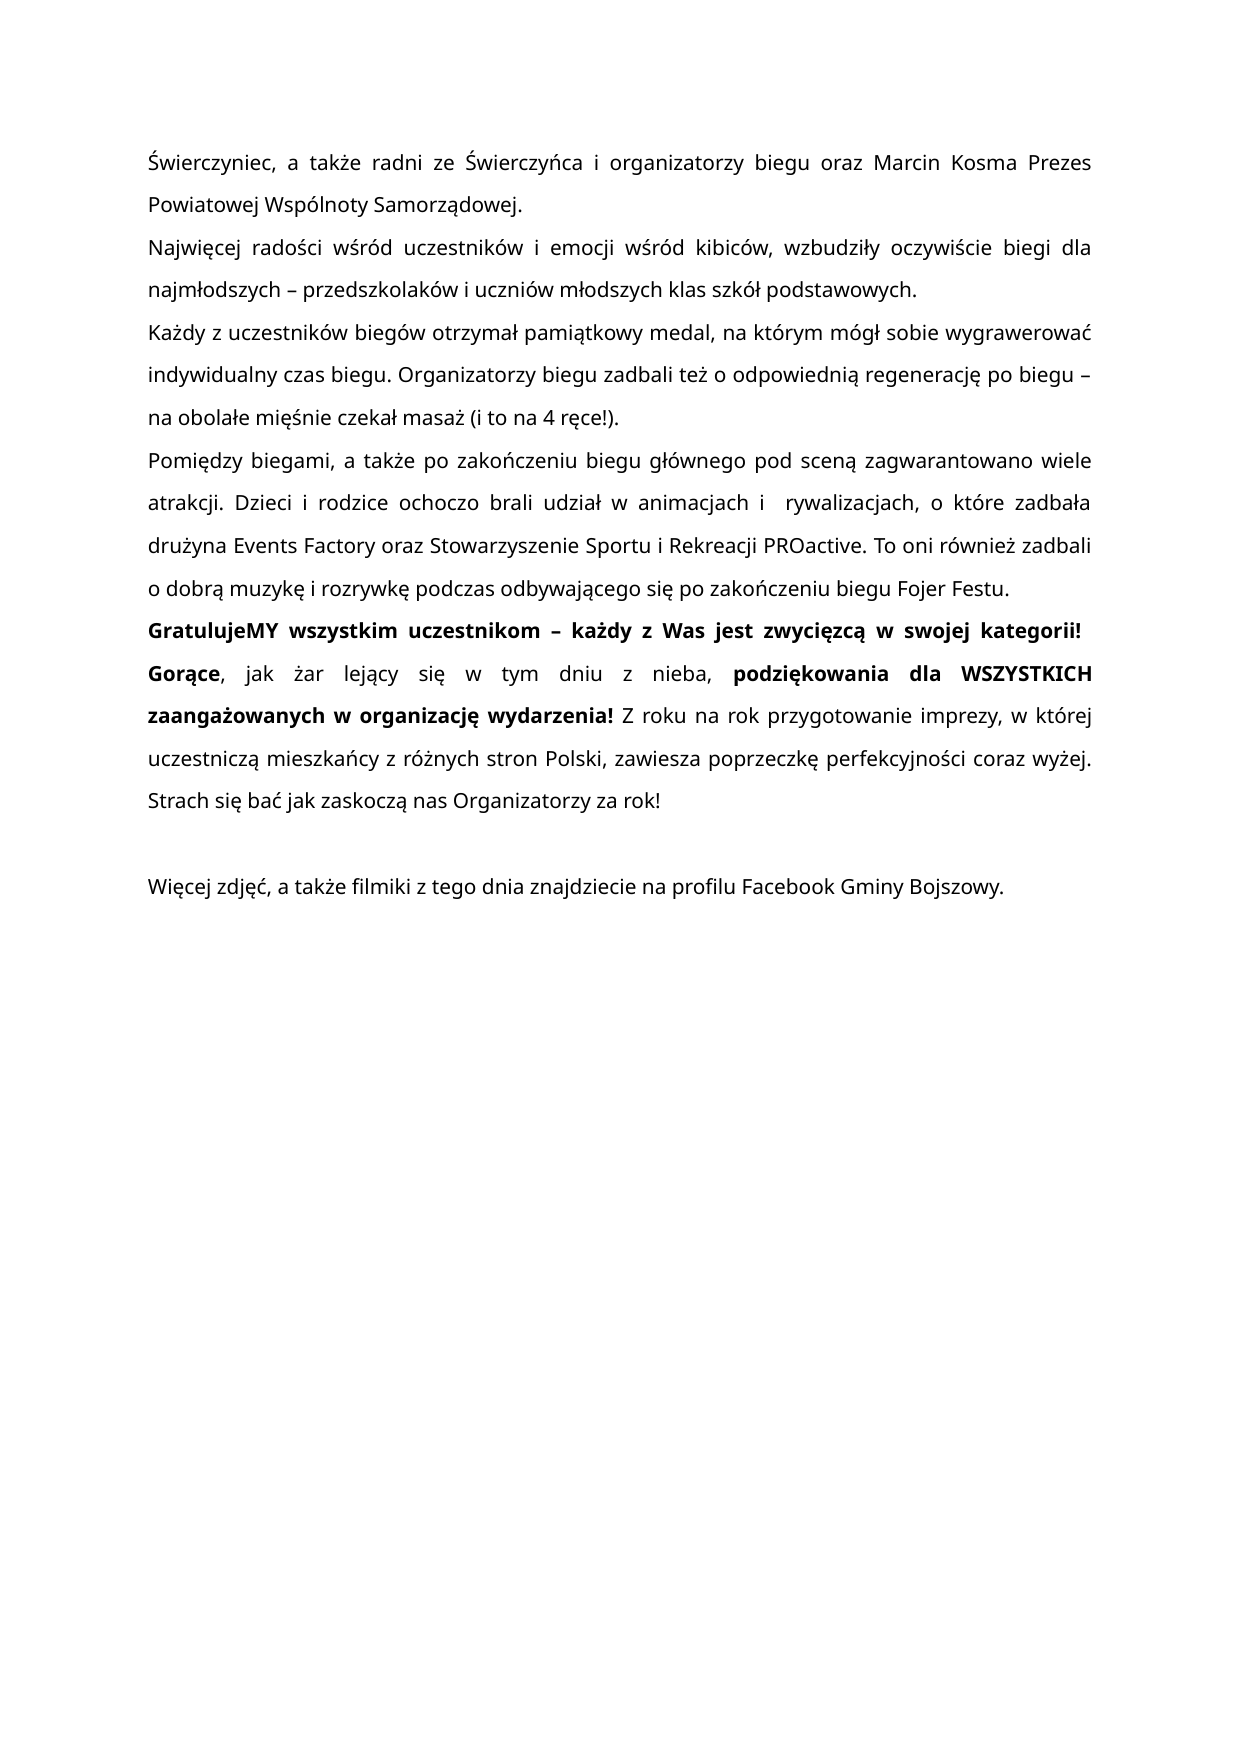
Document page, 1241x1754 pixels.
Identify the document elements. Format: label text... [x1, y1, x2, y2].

text Najwięcej radości wśród uczestników i emocji wśród kibiców, wzbudziły oczywiście biegi dla najmłodszych – przedszkolaków i uczniów młodszych klas szkół podstawowych. [148, 233, 1093, 304]
text Świerczyniec, a także radni ze Świerczyńca i organizatorzy biegu oraz Marcin Kosma Prezes Powiatowej Wspólnoty Samorządowej. [148, 148, 1093, 219]
text Pomiędzy biegami, a także po zakończeniu biegu głównego pod sceną zagwarantowano wiele atrakcji. Dzieci i rodzice ochoczo brali udział w animacjach i rywalizacjach, o które zadbała drużyna Events Factory oraz Stowarzyszenie Sportu i Rekreacji PROactive. To oni również zadbali o dobrą muzykę i rozrywkę podczas odbywającego się po zakończeniu biegu Fojer Festu. [148, 446, 1093, 602]
text Każdy z uczestników biegów otrzymał pamiątkowy medal, na którym mógł sobie wygrawerować indywidualny czas biegu. Organizatorzy biegu zadbali też o odpowiednią regenerację po biegu – na obolałe mięśnie czekał masaż (i to na 4 ręce!). [148, 318, 1093, 432]
text GratulujeMY wszystkim uczestnikom – każdy z Was jest zwycięzcą w swojej kategorii! Gorące, jak żar lejący się w tym dniu z nieba, podziękowania dla WSZYSTKICH zaangażowanych w organizację wydarzenia! Z roku na rok przygotowanie imprezy, w której uczestniczą mieszkańcy z różnych stron Polski, zawiesza poprzeczkę perfekcyjności coraz wyżej. Strach się bać jak zaskoczą nas Organizatorzy za rok! [148, 616, 1093, 815]
text Więcej zdjęć, a także filmiki z tego dnia znajdziecie na profilu Facebook Gminy Bojszowy. [148, 872, 1093, 900]
